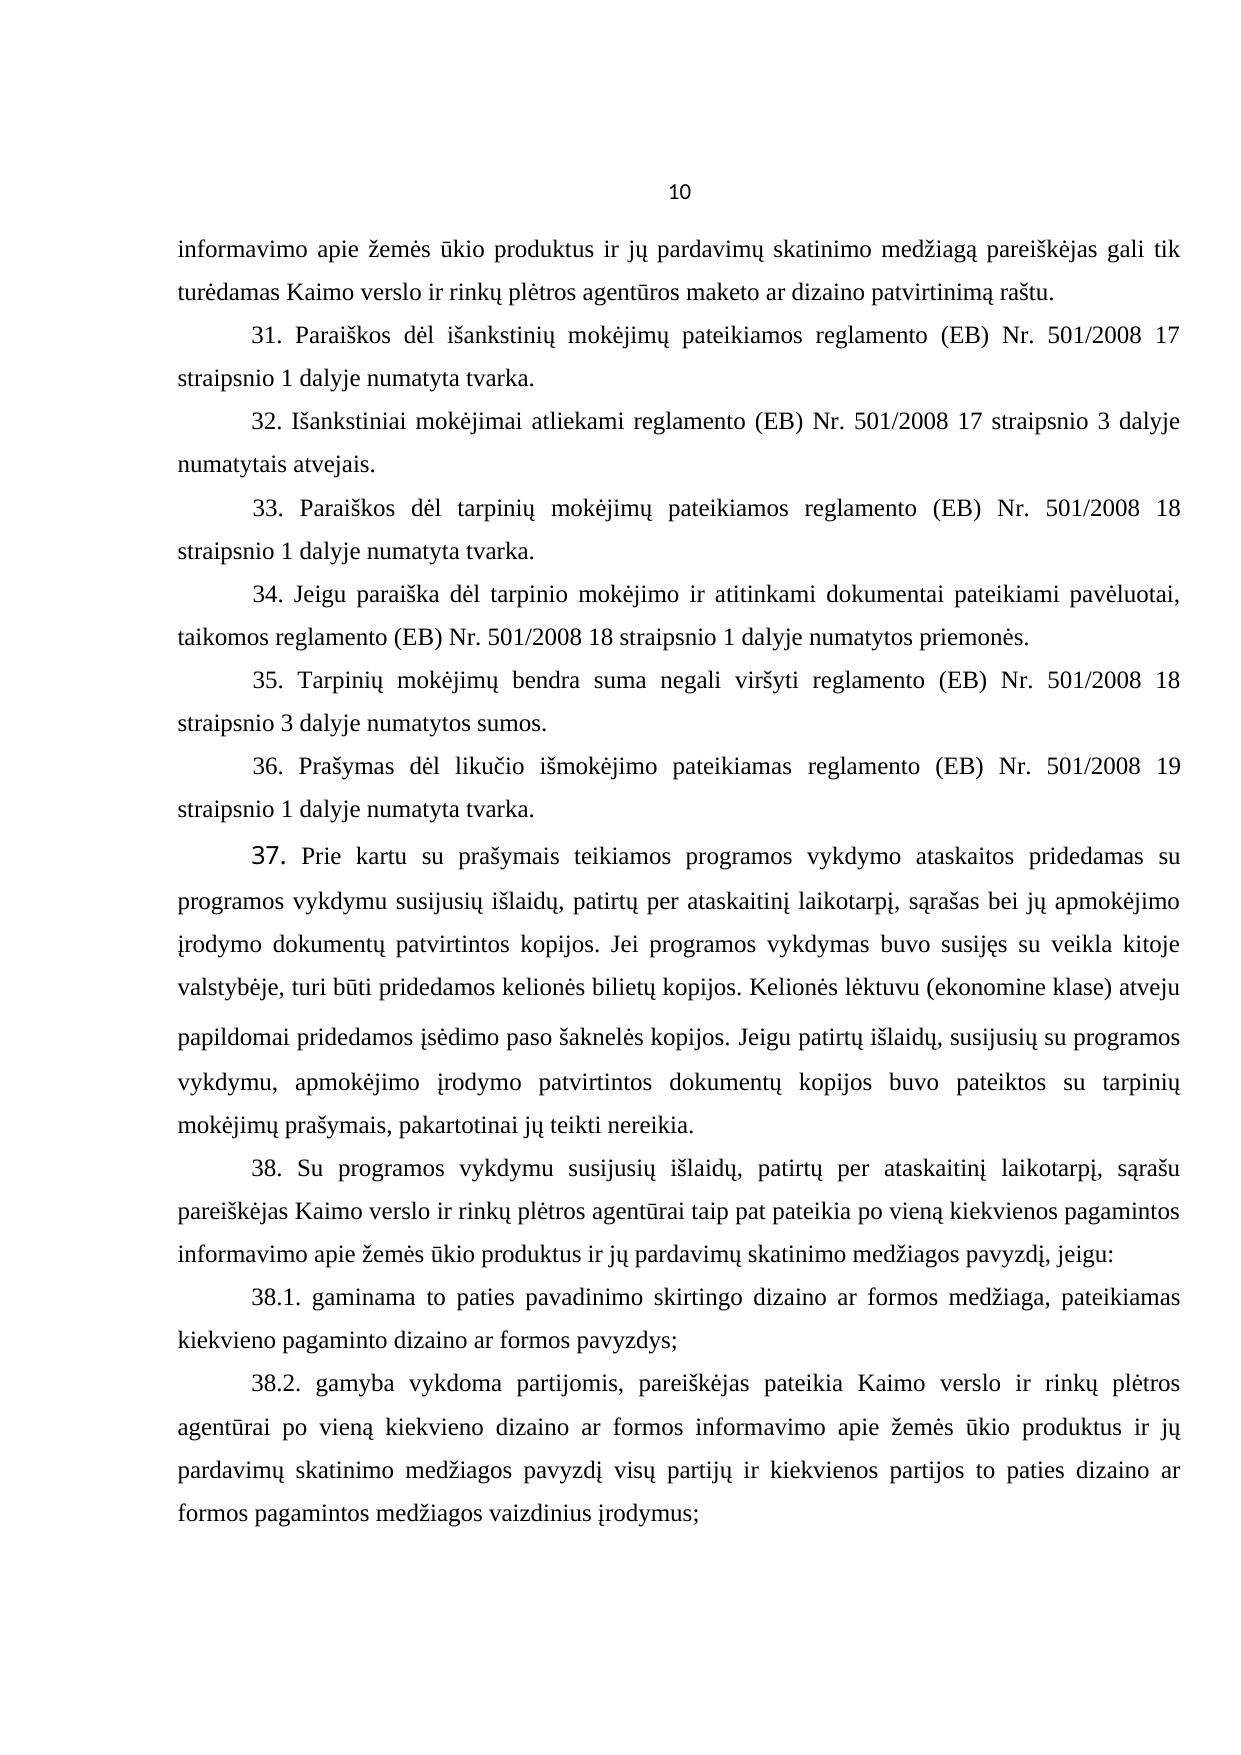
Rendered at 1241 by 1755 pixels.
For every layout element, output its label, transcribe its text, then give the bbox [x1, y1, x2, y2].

text 32. Išankstiniai mokėjimai atliekami reglamento (EB) Nr. 501/2008 17 straipsnio 3 dalyje numatytais atvejais. [177, 406, 1181, 478]
text 31. Paraiškos dėl išankstinių mokėjimų pateikiamos reglamento (EB) Nr. 501/2008 17 straipsnio 1 dalyje numatyta tvarka. [177, 320, 1181, 392]
text 38. Su programos vykdymu susijusių išlaidų, patirtų per ataskaitinį laikotarpį, sąrašu pareiškėjas Kaimo verslo ir rinkų plėtros agentūrai taip pat pateikia po vieną kiekvienos pagamintos informavimo apie žemės ūkio produktus ir jų pardavimų skatinimo medžiagos pavyzdį, jeigu: [177, 1153, 1181, 1268]
text 38.2. gamyba vykdoma partijomis, pareiškėjas pateikia Kaimo verslo ir rinkų plėtros agentūrai po vieną kiekvieno dizaino ar formos informavimo apie žemės ūkio produktus ir jų pardavimų skatinimo medžiagos pavyzdį visų partijų ir kiekvienos partijos to paties dizaino ar formos pagamintos medžiagos vaizdinius įrodymus; [177, 1368, 1181, 1527]
text 35. Tarpinių mokėjimų bendra suma negali viršyti reglamento (EB) Nr. 501/2008 18 straipsnio 3 dalyje numatytos sumos. [177, 665, 1181, 737]
text 36. Prašymas dėl likučio išmokėjimo pateikiamas reglamento (EB) Nr. 501/2008 19 straipsnio 1 dalyje numatyta tvarka. [177, 751, 1181, 823]
text 37. Prie kartu su prašymais teikiamos programos vykdymo ataskaitos pridedamas su programos vykdymu susijusių išlaidų, patirtų per ataskaitinį laikotarpį, sąrašas bei jų apmokėjimo įrodymo dokumentų patvirtintos kopijos. Jei programos vykdymas buvo susijęs su veikla kitoje valstybėje, turi būti pridedamos kelionės bilietų kopijos. Kelionės lėktuvu (ekonomine klase) atveju papildomai pridedamos įsėdimo paso šaknelės kopijos. Jeigu patirtų išlaidų, susijusių su programos vykdymu, apmokėjimo įrodymo patvirtintos dokumentų kopijos buvo pateiktos su tarpinių mokėjimų prašymais, pakartotinai jų teikti nereikia. [177, 838, 1181, 1138]
text 34. Jeigu paraiška dėl tarpinio mokėjimo ir atitinkami dokumentai pateikiami pavėluotai, taikomos reglamento (EB) Nr. 501/2008 18 straipsnio 1 dalyje numatytos priemonės. [177, 579, 1181, 651]
text 33. Paraiškos dėl tarpinių mokėjimų pateikiamos reglamento (EB) Nr. 501/2008 18 straipsnio 1 dalyje numatyta tvarka. [177, 493, 1181, 564]
text informavimo apie žemės ūkio produktus ir jų pardavimų skatinimo medžiagą pareiškėjas gali tik turėdamas Kaimo verslo ir rinkų plėtros agentūros maketo ar dizaino patvirtinimą raštu. [177, 234, 1181, 306]
text 38.1. gaminama to paties pavadinimo skirtingo dizaino ar formos medžiaga, pateikiamas kiekvieno pagaminto dizaino ar formos pavyzdys; [177, 1282, 1181, 1354]
